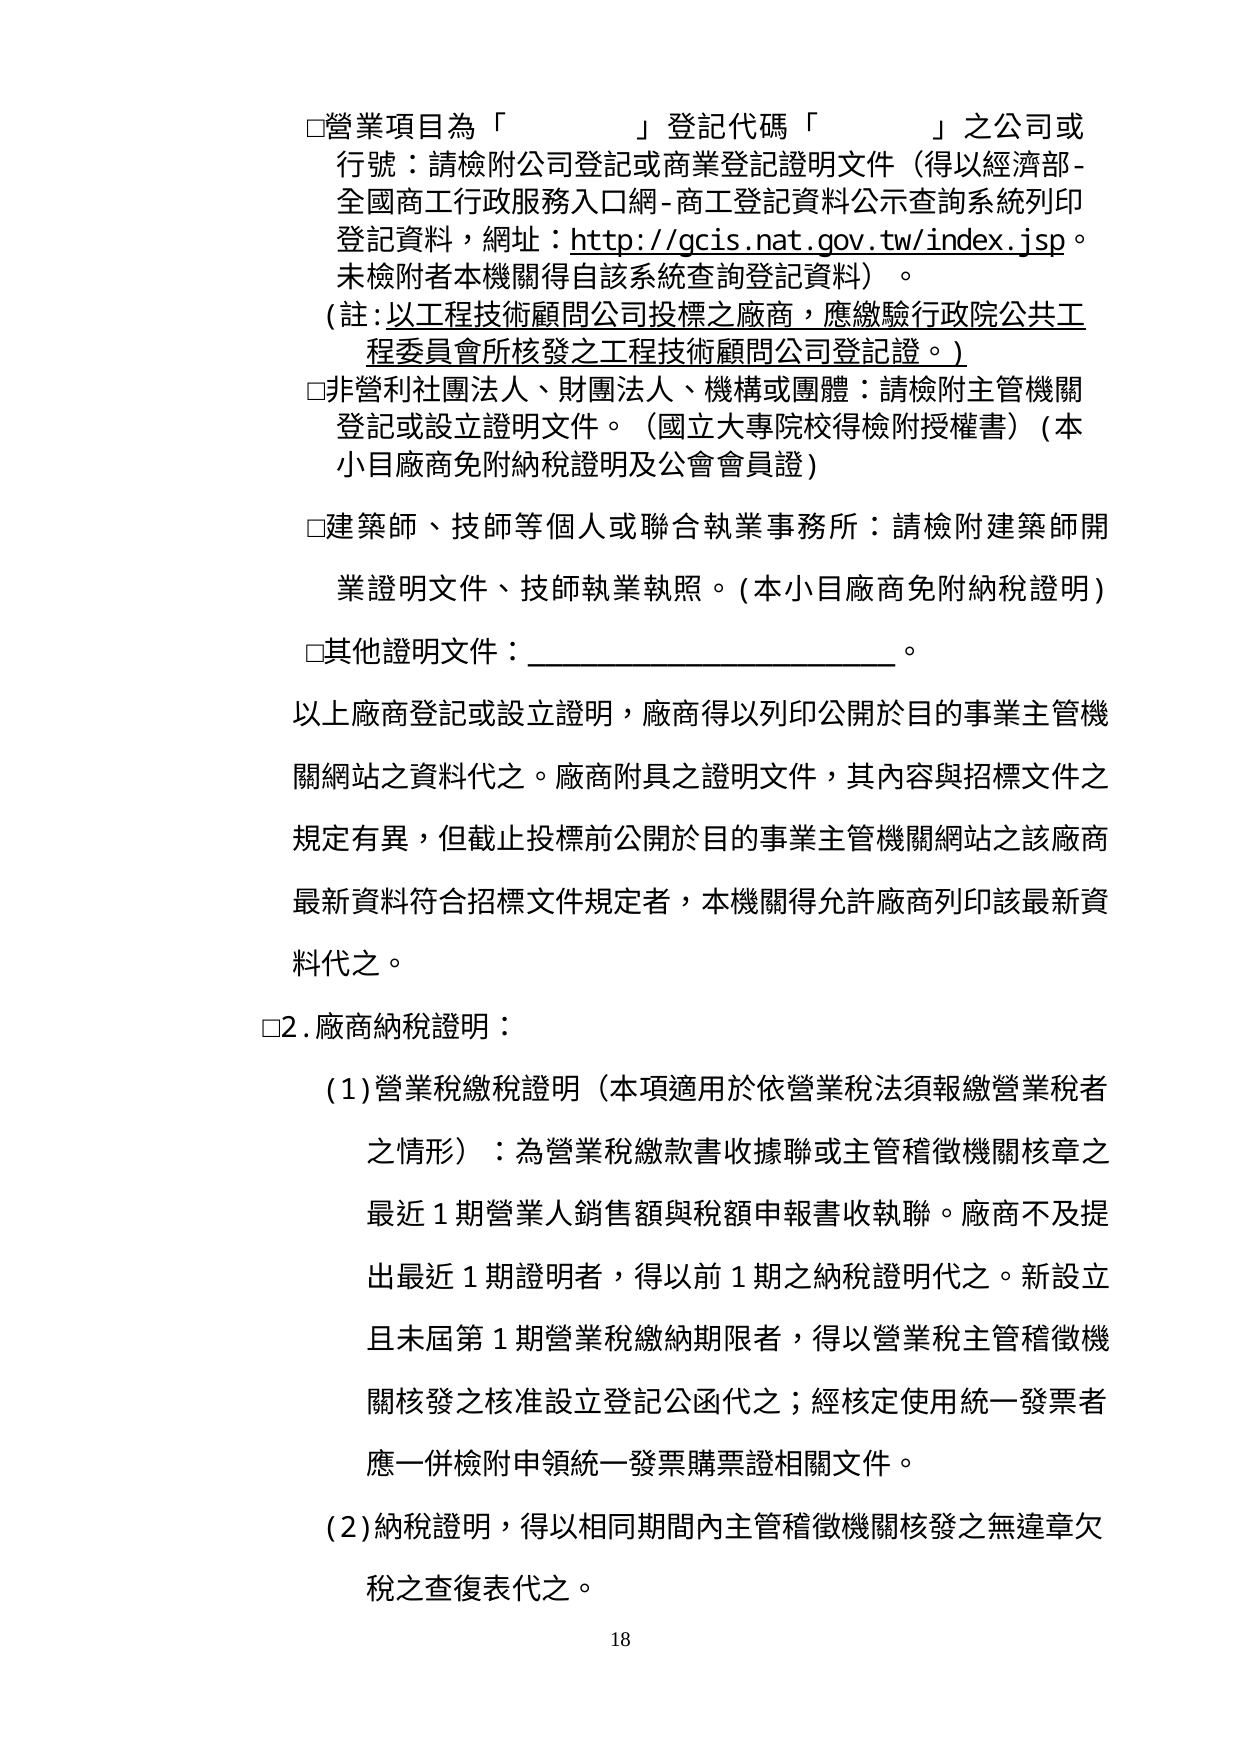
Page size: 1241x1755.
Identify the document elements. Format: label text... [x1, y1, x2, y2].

text □其他證明文件：_____________________。 [189, 608, 1110, 670]
text (註:以工程技術顧問公司投標之廠商，應繳驗行政院公共工程委員會所核發之工程技術顧問公司登記證。) [322, 295, 1110, 370]
text (1)營業稅繳稅證明（本項適用於依營業稅法須報繳營業稅者之情形）：為營業稅繳款書收據聯或主管稽徵機關核章之最近1期營業人銷售額與稅額申報書收執聯。廠商不及提出最近1期證明者，得以前1期之納稅證明代之。新設立且未屆第1期營業稅繳納期限者，得以營業稅主管稽徵機關核發之核准設立登記公函代之；經核定使用統一發票者，應一併檢附申領統一發票購票證相關文件。 [322, 1045, 1110, 1483]
text □2.廠商納稅證明： [189, 983, 1110, 1045]
text (2)納稅證明，得以相同期間內主管稽徵機關核發之無違章欠稅之查復表代之。 [322, 1483, 1110, 1608]
text □建築師、技師等個人或聯合執業事務所：請檢附建築師開業證明文件、技師執業執照。(本小目廠商免附納稅證明) [307, 483, 1110, 608]
text □非營利社團法人、財團法人、機構或團體：請檢附主管機關登記或設立證明文件。（國立大專院校得檢附授權書）(本小目廠商免附納稅證明及公會會員證) [307, 370, 1110, 483]
text 以上廠商登記或設立證明，廠商得以列印公開於目的事業主管機關網站之資料代之。廠商附具之證明文件，其內容與招標文件之規定有異，但截止投標前公開於目的事業主管機關網站之該廠商最新資料符合招標文件規定者，本機關得允許廠商列印該最新資料代之。 [292, 670, 1110, 983]
text □營業項目為「 」登記代碼「 」之公司或行號：請檢附公司登記或商業登記證明文件（得以經濟部-全國商工行政服務入口網-商工登記資料公示查詢系統列印登記資料，網址：http://gcis.nat.gov.tw/index.jsp。未檢附者本機關得自該系統查詢登記資料）。 [307, 108, 1110, 295]
